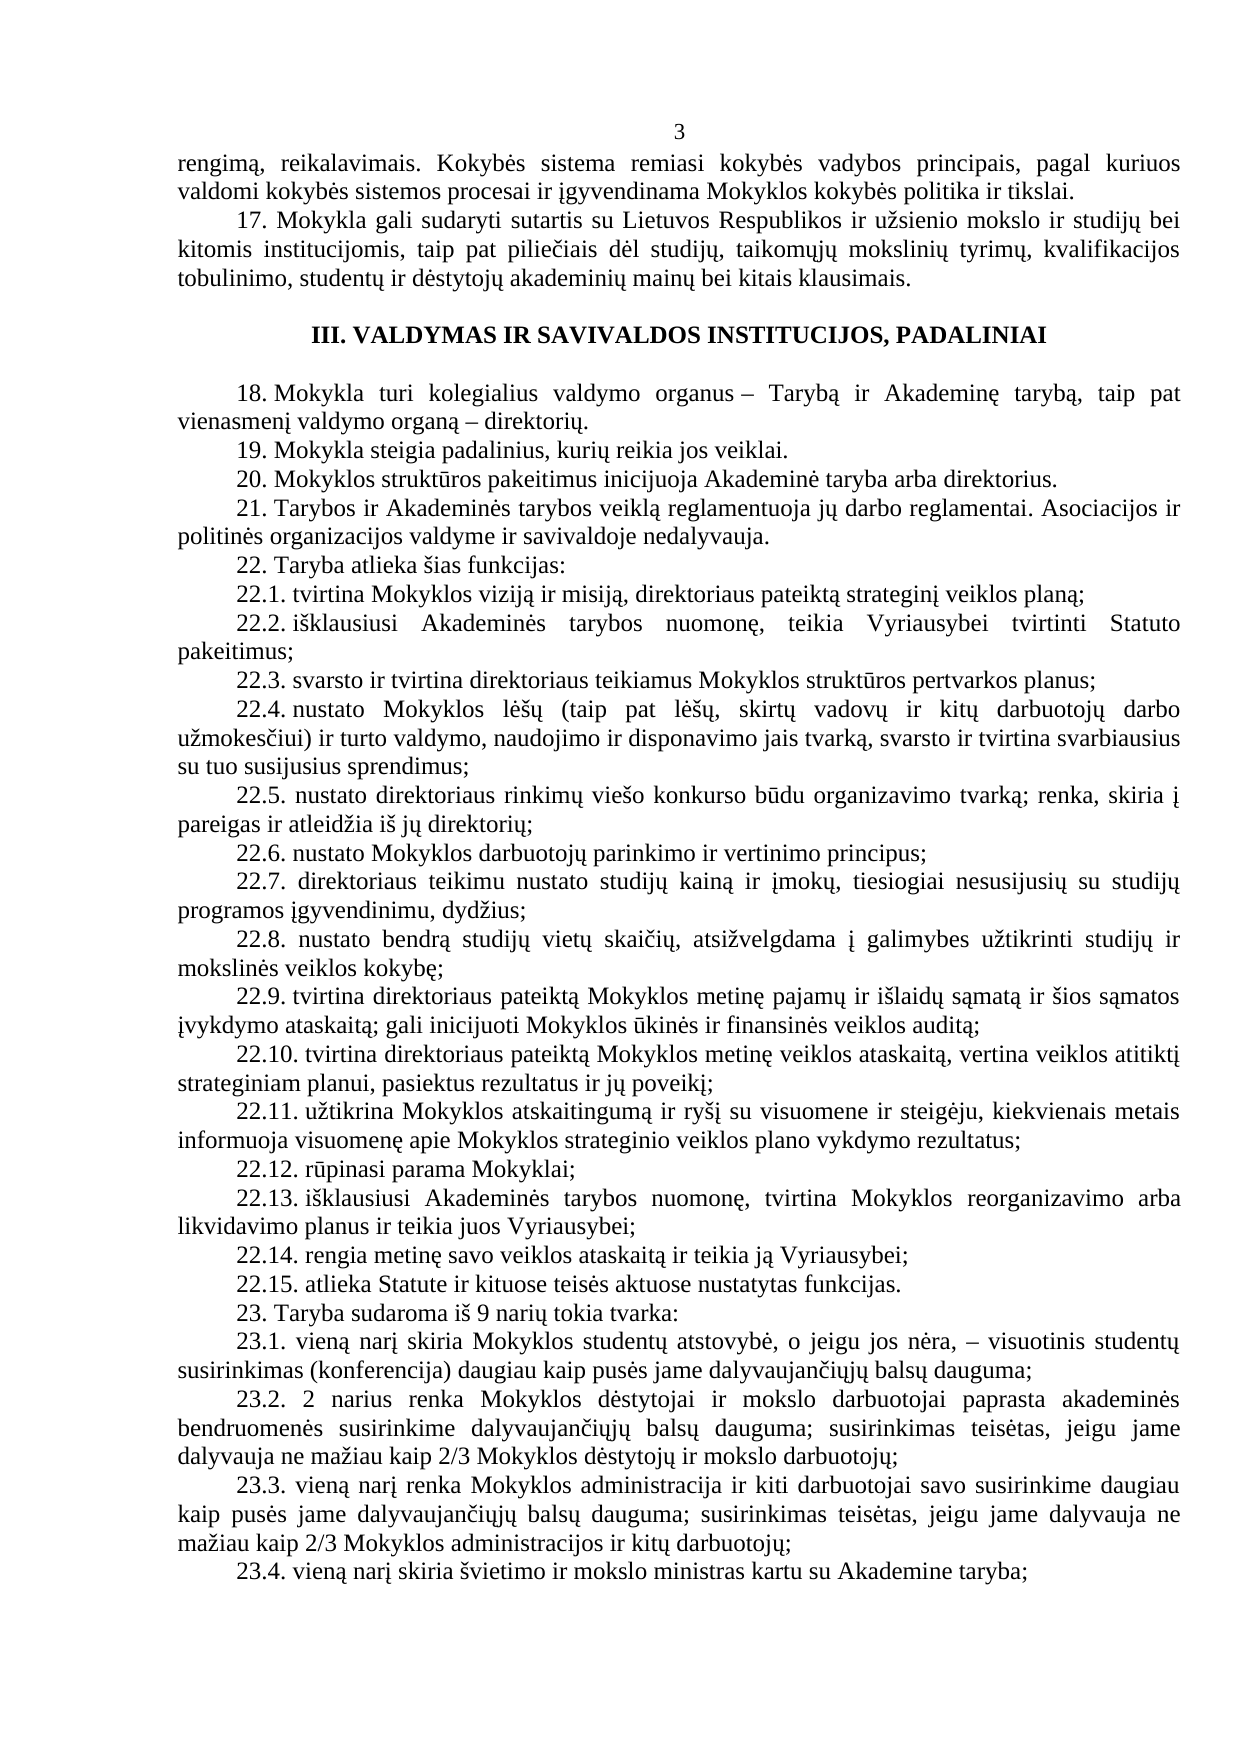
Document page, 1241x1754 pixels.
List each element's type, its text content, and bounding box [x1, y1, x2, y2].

text 22.3. svarsto ir tvirtina direktoriaus teikiamus Mokyklos struktūros pertvarkos planus; [177, 665, 1181, 694]
text 22.4. nustato Mokyklos lėšų (taip pat lėšų, skirtų vadovų ir kitų darbuotojų darbo užmokesčiui) ir turto valdymo, naudojimo ir disponavimo jais tvarką, svarsto ir tvirtina svarbiausius su tuo susijusius sprendimus; [177, 694, 1181, 780]
text 23. Taryba sudaroma iš 9 narių tokia tvarka: [177, 1298, 1181, 1326]
text rengimą, reikalavimais. Kokybės sistema remiasi kokybės vadybos principais, pagal kuriuos valdomi kokybės sistemos procesai ir įgyvendinama Mokyklos kokybės politika ir tikslai. [177, 148, 1181, 205]
text 23.2. 2 narius renka Mokyklos dėstytojai ir mokslo darbuotojai paprasta akademinės bendruomenės susirinkime dalyvaujančiųjų balsų dauguma; susirinkimas teisėtas, jeigu jame dalyvauja ne mažiau kaip 2/3 Mokyklos dėstytojų ir mokslo darbuotojų; [177, 1384, 1181, 1470]
text 21. Tarybos ir Akademinės tarybos veiklą reglamentuoja jų darbo reglamentai. Asociacijos ir politinės organizacijos valdyme ir savivaldoje nedalyvauja. [177, 493, 1181, 550]
text 20. Mokyklos struktūros pakeitimus inicijuoja Akademinė taryba arba direktorius. [177, 464, 1181, 493]
text 23.4. vieną narį skiria švietimo ir mokslo ministras kartu su Akademine taryba; [177, 1556, 1181, 1585]
text 22.11. užtikrina Mokyklos atskaitingumą ir ryšį su visuomene ir steigėju, kiekvienais metais informuoja visuomenę apie Mokyklos strateginio veiklos plano vykdymo rezultatus; [177, 1096, 1181, 1154]
text 22.5. nustato direktoriaus rinkimų viešo konkurso būdu organizavimo tvarką; renka, skiria į pareigas ir atleidžia iš jų direktorių; [177, 780, 1181, 838]
text 18. Mokykla turi kolegialius valdymo organus – Tarybą ir Akademinę tarybą, taip pat vienasmenį valdymo organą – direktorių. [177, 378, 1181, 435]
text 22. Taryba atlieka šias funkcijas: [177, 550, 1181, 579]
text 22.6. nustato Mokyklos darbuotojų parinkimo ir vertinimo principus; [177, 838, 1181, 866]
text 22.13. išklausiusi Akademinės tarybos nuomonę, tvirtina Mokyklos reorganizavimo arba likvidavimo planus ir teikia juos Vyriausybei; [177, 1183, 1181, 1240]
text III. VALDYMAS IR SAVIVALDOS INSTITUCIJOS, PADALINIAI [177, 320, 1181, 349]
text 22.7. direktoriaus teikimu nustato studijų kainą ir įmokų, tiesiogiai nesusijusių su studijų programos įgyvendinimu, dydžius; [177, 866, 1181, 924]
text 22.9. tvirtina direktoriaus pateiktą Mokyklos metinę pajamų ir išlaidų sąmatą ir šios sąmatos įvykdymo ataskaitą; gali inicijuoti Mokyklos ūkinės ir finansinės veiklos auditą; [177, 981, 1181, 1039]
text 22.10. tvirtina direktoriaus pateiktą Mokyklos metinę veiklos ataskaitą, vertina veiklos atitiktį strateginiam planui, pasiektus rezultatus ir jų poveikį; [177, 1039, 1181, 1096]
text 22.12. rūpinasi parama Mokyklai; [177, 1154, 1181, 1183]
text 23.1. vieną narį skiria Mokyklos studentų atstovybė, o jeigu jos nėra, – visuotinis studentų susirinkimas (konferencija) daugiau kaip pusės jame dalyvaujančiųjų balsų dauguma; [177, 1326, 1181, 1384]
text 23.3. vieną narį renka Mokyklos administracija ir kiti darbuotojai savo susirinkime daugiau kaip pusės jame dalyvaujančiųjų balsų dauguma; susirinkimas teisėtas, jeigu jame dalyvauja ne mažiau kaip 2/3 Mokyklos administracijos ir kitų darbuotojų; [177, 1470, 1181, 1556]
text 22.2. išklausiusi Akademinės tarybos nuomonę, teikia Vyriausybei tvirtinti Statuto pakeitimus; [177, 608, 1181, 665]
text 22.15. atlieka Statute ir kituose teisės aktuose nustatytas funkcijas. [177, 1269, 1181, 1298]
text 22.8. nustato bendrą studijų vietų skaičių, atsižvelgdama į galimybes užtikrinti studijų ir mokslinės veiklos kokybę; [177, 924, 1181, 981]
text 22.14. rengia metinę savo veiklos ataskaitą ir teikia ją Vyriausybei; [177, 1240, 1181, 1269]
text 22.1. tvirtina Mokyklos viziją ir misiją, direktoriaus pateiktą strateginį veiklos planą; [177, 579, 1181, 608]
text 17. Mokykla gali sudaryti sutartis su Lietuvos Respublikos ir užsienio mokslo ir studijų bei kitomis institucijomis, taip pat piliečiais dėl studijų, taikomųjų mokslinių tyrimų, kvalifikacijos tobulinimo, studentų ir dėstytojų akademinių mainų bei kitais klausimais. [177, 205, 1181, 291]
text 19. Mokykla steigia padalinius, kurių reikia jos veiklai. [177, 435, 1181, 464]
